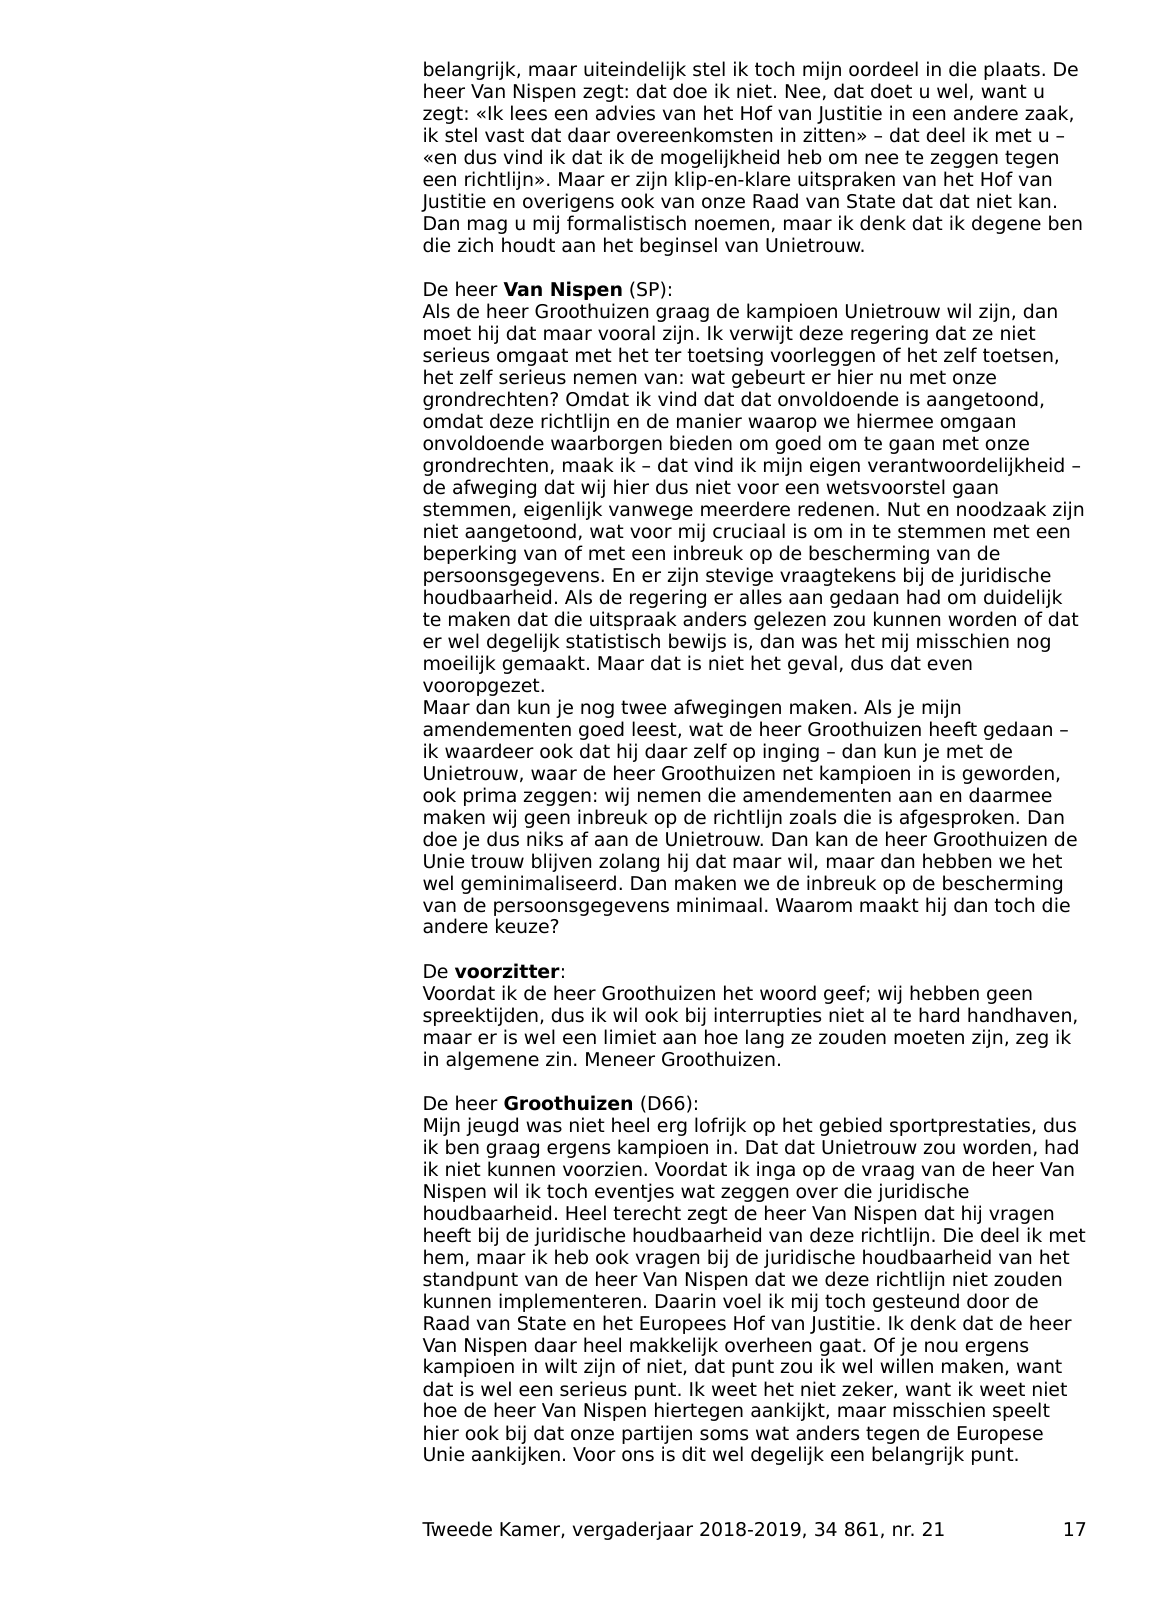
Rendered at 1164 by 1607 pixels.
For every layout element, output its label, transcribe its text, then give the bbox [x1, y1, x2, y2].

text De heer Van Nispen (SP): [422, 279, 1087, 301]
text Voordat ik de heer Groothuizen het woord geef; wij hebben geen spreektijden, dus ik wil ook bij interrupties niet al te hard handhaven, maar er is wel een limiet aan hoe lang ze zouden moeten zijn, zeg ik in algemene zin. Meneer Groothuizen. [422, 983, 1087, 1071]
text Maar dan kun je nog twee afwegingen maken. Als je mijn amendementen goed leest, wat de heer Groothuizen heeft gedaan – ik waardeer ook dat hij daar zelf op inging – dan kun je met de Unietrouw, waar de heer Groothuizen net kampioen in is geworden, ook prima zeggen: wij nemen die amendementen aan en daarmee maken wij geen inbreuk op de richtlijn zoals die is afgesproken. Dan doe je dus niks af aan de Unietrouw. Dan kan de heer Groothuizen de Unie trouw blijven zolang hij dat maar wil, maar dan hebben we het wel geminimaliseerd. Dan maken we de inbreuk op de bescherming van de persoonsgegevens minimaal. Waarom maakt hij dan toch die andere keuze? [422, 697, 1087, 938]
text Mijn jeugd was niet heel erg lofrijk op het gebied sportprestaties, dus ik ben graag ergens kampioen in. Dat dat Unietrouw zou worden, had ik niet kunnen voorzien. Voordat ik inga op de vraag van de heer Van Nispen wil ik toch eventjes wat zeggen over die juridische houdbaarheid. Heel terecht zegt de heer Van Nispen dat hij vragen heeft bij de juridische houdbaarheid van deze richtlijn. Die deel ik met hem, maar ik heb ook vragen bij de juridische houdbaarheid van het standpunt van de heer Van Nispen dat we deze richtlijn niet zouden kunnen implementeren. Daarin voel ik mij toch gesteund door de Raad van State en het Europees Hof van Justitie. Ik denk dat de heer Van Nispen daar heel makkelijk overheen gaat. Of je nou ergens kampioen in wilt zijn of niet, dat punt zou ik wel willen maken, want dat is wel een serieus punt. Ik weet het niet zeker, want ik weet niet hoe de heer Van Nispen hiertegen aankijkt, maar misschien speelt hier ook bij dat onze partijen soms wat anders tegen de Europese Unie aankijken. Voor ons is dit wel degelijk een belangrijk punt. [422, 1115, 1087, 1466]
text De heer Groothuizen (D66): [422, 1093, 1087, 1115]
text Als de heer Groothuizen graag de kampioen Unietrouw wil zijn, dan moet hij dat maar vooral zijn. Ik verwijt deze regering dat ze niet serieus omgaat met het ter toetsing voorleggen of het zelf toetsen, het zelf serieus nemen van: wat gebeurt er hier nu met onze grondrechten? Omdat ik vind dat dat onvoldoende is aangetoond, omdat deze richtlijn en de manier waarop we hiermee omgaan onvoldoende waarborgen bieden om goed om te gaan met onze grondrechten, maak ik – dat vind ik mijn eigen verantwoordelijkheid – de afweging dat wij hier dus niet voor een wetsvoorstel gaan stemmen, eigenlijk vanwege meerdere redenen. Nut en noodzaak zijn niet aangetoond, wat voor mij cruciaal is om in te stemmen met een beperking van of met een inbreuk op de bescherming van de persoonsgegevens. En er zijn stevige vraagtekens bij de juridische houdbaarheid. Als de regering er alles aan gedaan had om duidelijk te maken dat die uitspraak anders gelezen zou kunnen worden of dat er wel degelijk statistisch bewijs is, dan was het mij misschien nog moeilijk gemaakt. Maar dat is niet het geval, dus dat even vooropgezet. [422, 301, 1087, 697]
text De voorzitter: [422, 961, 1087, 983]
text belangrijk, maar uiteindelijk stel ik toch mijn oordeel in die plaats. De heer Van Nispen zegt: dat doe ik niet. Nee, dat doet u wel, want u zegt: «Ik lees een advies van het Hof van Justitie in een andere zaak, ik stel vast dat daar overeenkomsten in zitten» – dat deel ik met u – «en dus vind ik dat ik de mogelijkheid heb om nee te zeggen tegen een richtlijn». Maar er zijn klip-en-klare uitspraken van het Hof van Justitie en overigens ook van onze Raad van State dat dat niet kan. Dan mag u mij formalistisch noemen, maar ik denk dat ik degene ben die zich houdt aan het beginsel van Unietrouw. [422, 59, 1087, 257]
